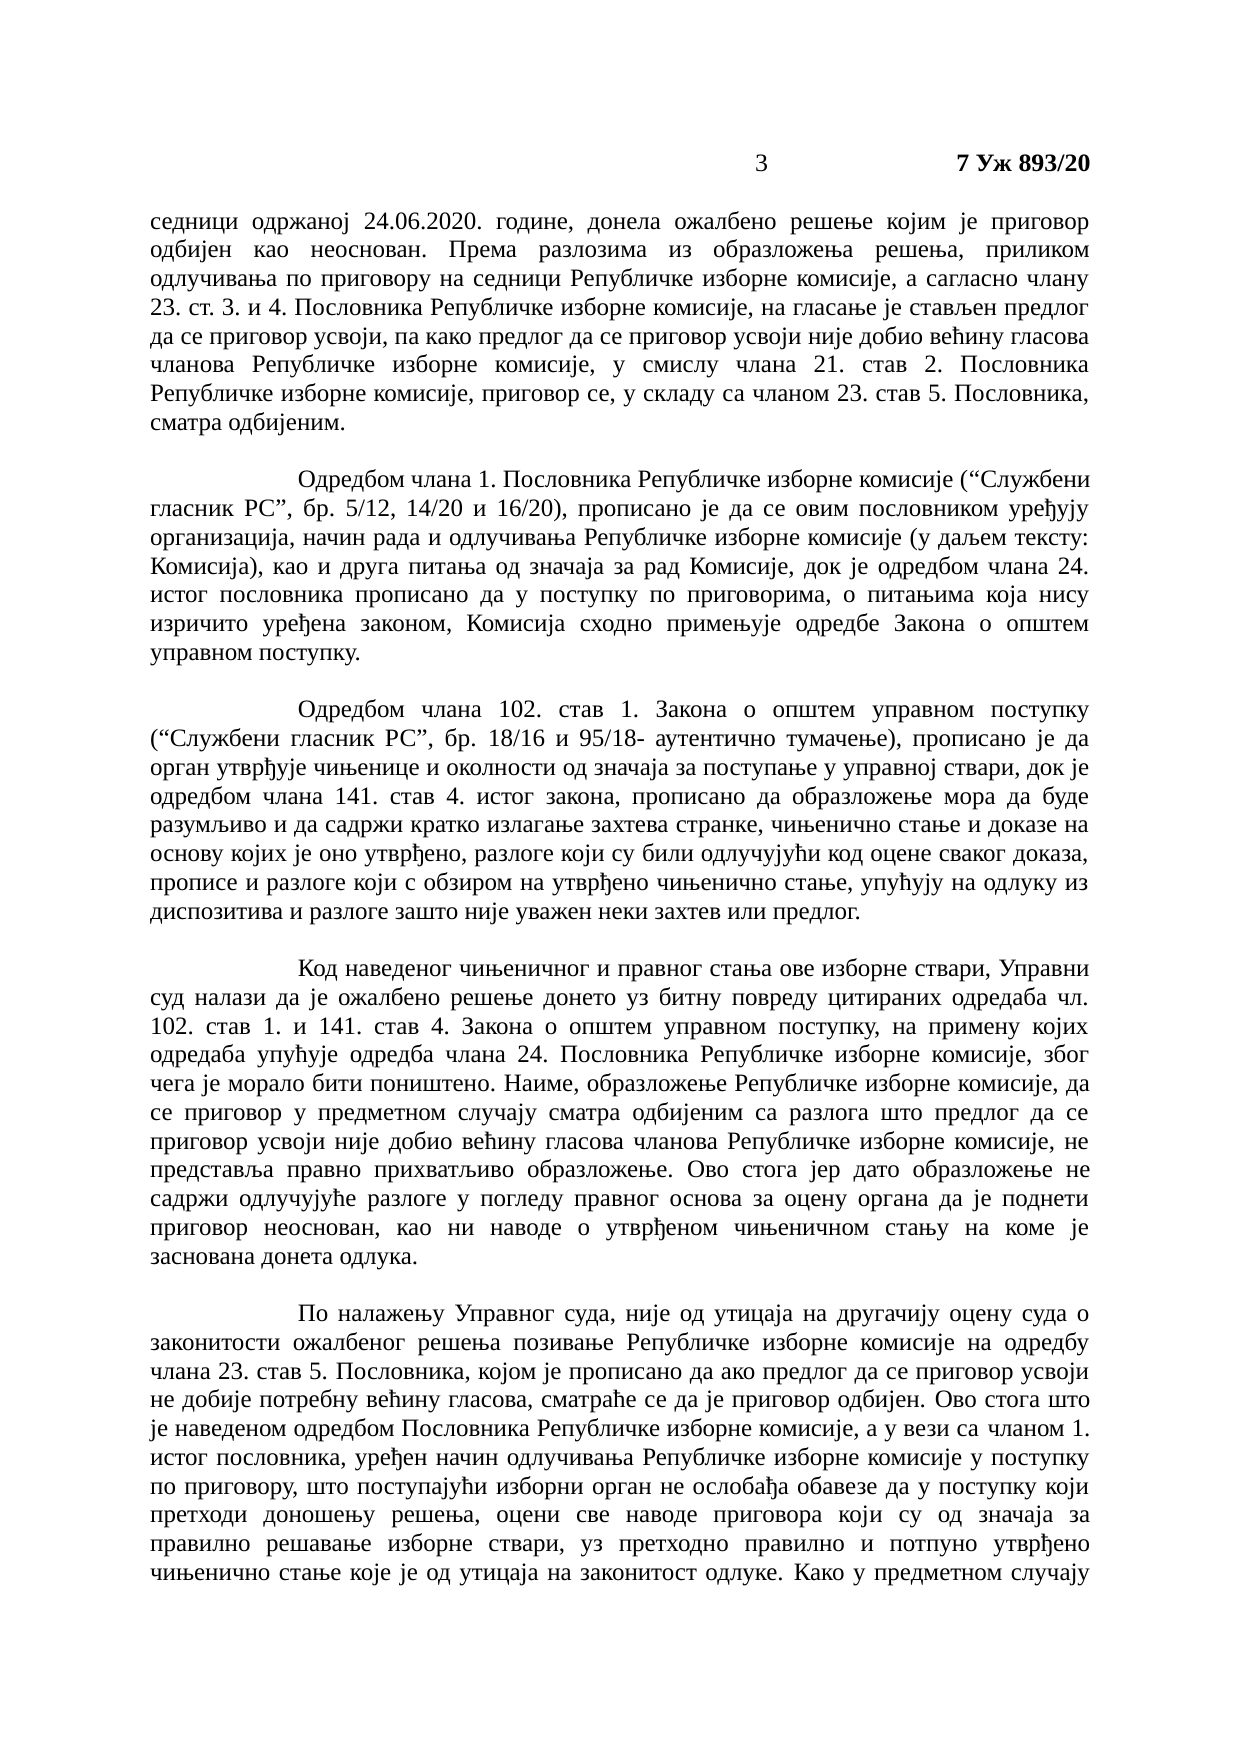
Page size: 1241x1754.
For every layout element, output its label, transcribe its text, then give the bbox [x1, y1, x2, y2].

text седници одржаној 24.06.2020. године, донела ожалбено решење којим је приговор одбијен као неоснован. Према разлозима из образложења решења, приликом одлучивања по приговору на седници Републичке изборне комисије, а сагласно члану 23. ст. 3. и 4. Пословника Републичке изборне комисије, на гласање је стављен предлог да се приговор усвоји, па како предлог да се приговор усвоји није добио већину гласова чланова Републичке изборне комисије, у смислу члана 21. став 2. Пословника Републичке изборне комисије, приговор се, у складу са чланом 23. став 5. Пословника, сматра одбијеним. [150, 206, 1090, 436]
text Одредбом члана 1. Пословника Републичке изборне комисије (“Службени гласник РС”, бр. 5/12, 14/20 и 16/20), прописано је да се овим пословником уређују организација, начин рада и одлучивања Републичке изборне комисије (у даљем тексту: Комисија), као и друга питања од значаја за рад Комисије, док је одредбом члана 24. истог пословника прописано да у поступку по приговорима, о питањима која нису изричито уређена законом, Комисија сходно примењује одредбе Закона о општем управном поступку. [150, 464, 1090, 666]
text По налажењу Управног суда, није од утицаја на другачију оцену суда о законитости ожалбеног решења позивање Републичке изборне комисије на одредбу члана 23. став 5. Пословника, којом је прописано да ако предлог да се приговор усвоји не добије потребну већину гласова, сматраће се да је приговор одбијен. Ово стога што је наведеном одредбом Пословника Републичке изборне комисије, а у вези са чланом 1. истог пословника, уређен начин одлучивања Републичке изборне комисије у поступку по приговору, што поступајући изборни орган не ослобађа обавезе да у поступку који претходи доношењу решења, оцени све наводе приговора који су од значаја за правилно решавање изборне ствари, уз претходно правилно и потпуно утврђено чињенично стање које је од утицаја на законитост одлуке. Како у предметном случају [150, 1298, 1090, 1586]
text Код наведеног чињеничног и правног стања ове изборне ствари, Управни суд налази да је ожалбено решење донето уз битну повреду цитираних одредаба чл. 102. став 1. и 141. став 4. Закона о општем управном поступку, на примену којих одредаба упућује одредба члана 24. Пословника Републичке изборне комисије, због чега је морало бити поништено. Наиме, образложење Републичке изборне комисије, да се приговор у предметном случају сматра одбијеним са разлога што предлог да се приговор усвоји није добио већину гласова чланова Републичке изборне комисије, не представља правно прихватљиво образложење. Ово стога јер дато образложење не садржи одлучујуће разлоге у погледу правног основа за оцену органа да је поднети приговор неоснован, као ни наводе о утврђеном чињеничном стању на коме је заснована донета одлука. [150, 953, 1090, 1269]
text Одредбом члана 102. став 1. Закона о општем управном поступку (“Службени гласник РС”, бр. 18/16 и 95/18- аутентично тумачење), прописано је да орган утврђује чињенице и околности од значаја за поступање у управној ствари, док је одредбом члана 141. став 4. истог закона, прописано да образложење мора да буде разумљиво и да садржи кратко излагање захтева странке, чињенично стање и доказе на основу којих је оно утврђено, разлоге који су били одлучујући код оцене сваког доказа, прописе и разлоге који с обзиром на утврђено чињенично стање, упућују на одлуку из диспозитива и разлоге зашто није уважен неки захтев или предлог. [150, 694, 1090, 924]
